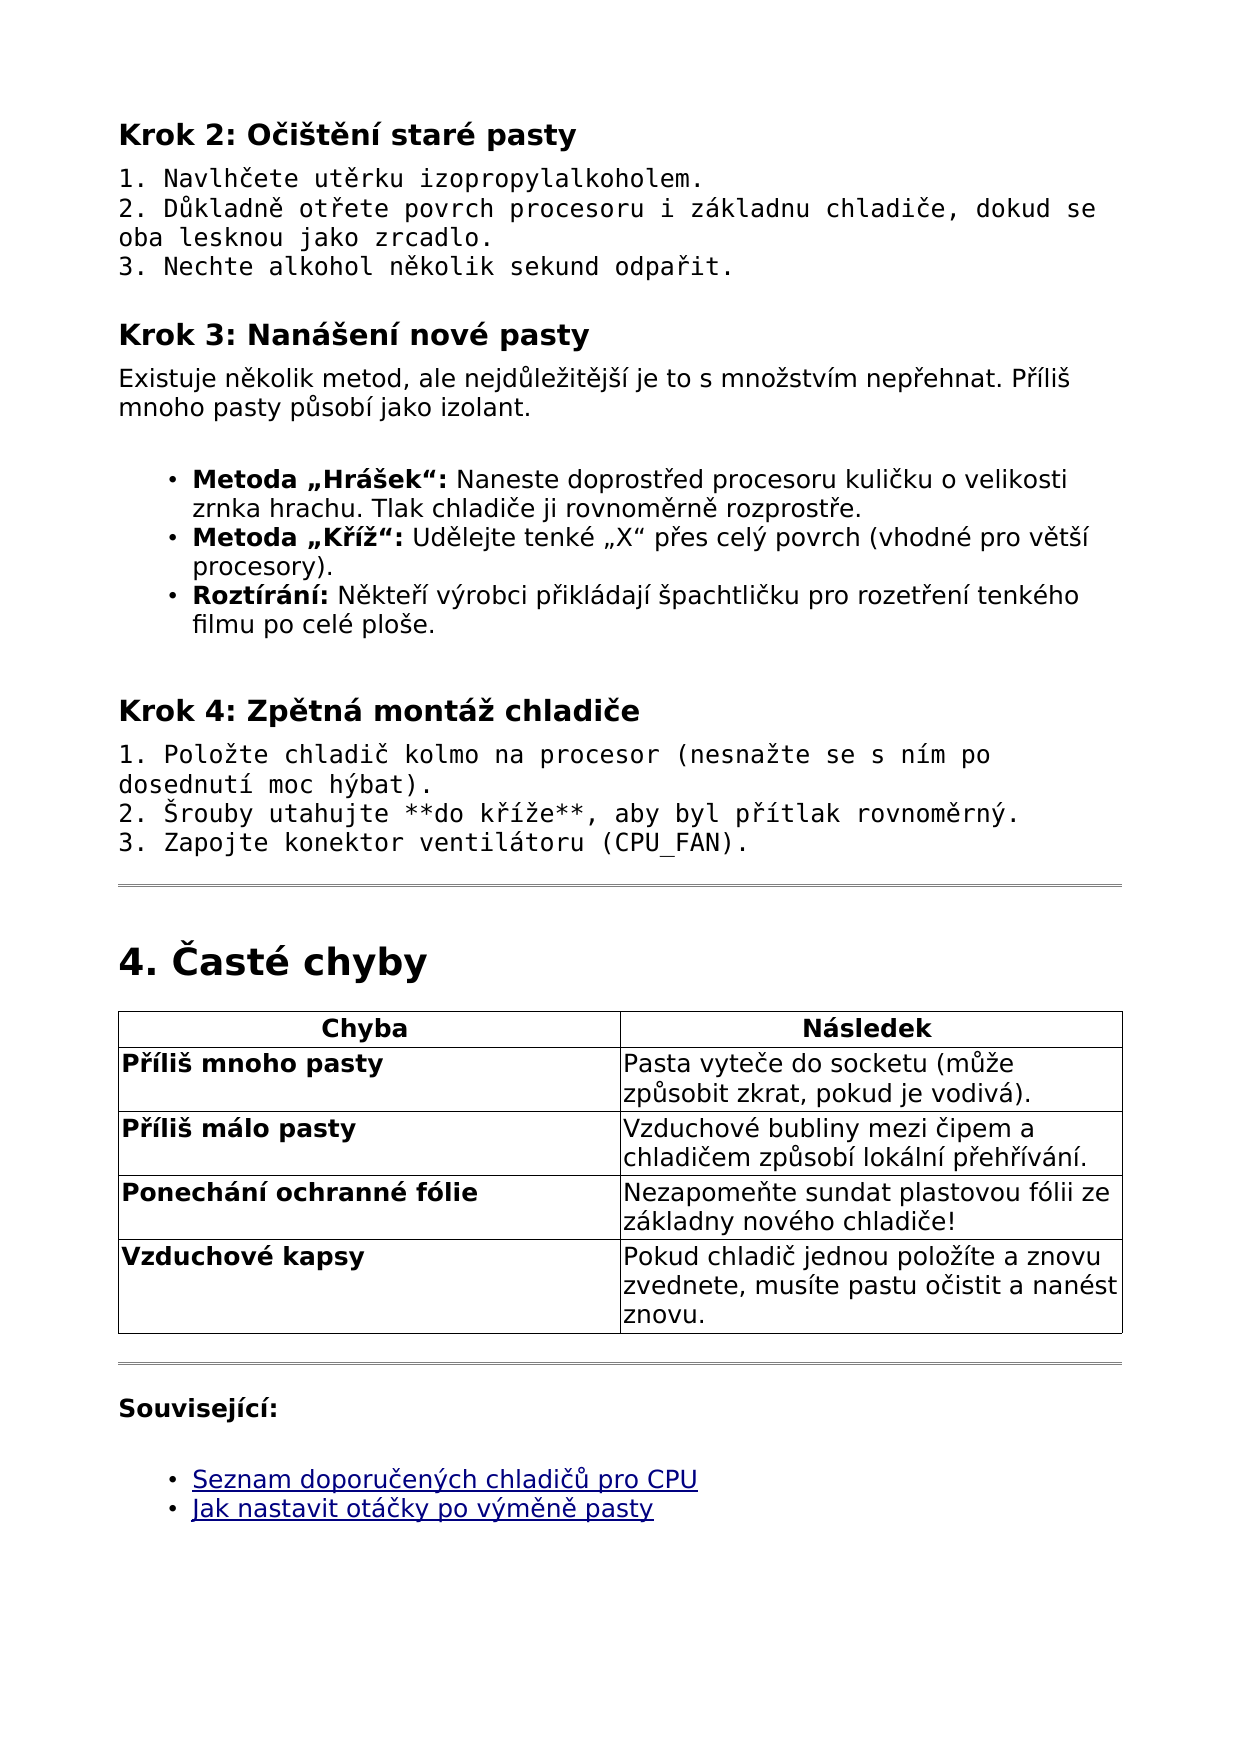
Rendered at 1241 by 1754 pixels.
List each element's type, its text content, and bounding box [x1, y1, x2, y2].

table_cell Příliš málo pasty [119, 1112, 620, 1175]
subtitle Krok 3: Nanášení nové pasty [118, 318, 1122, 352]
list Roztírání: Někteří výrobci přikládají špachtličku pro rozetření tenkého filmu po celé ploše. [177, 581, 1122, 640]
table_cell Příliš mnoho pasty [119, 1048, 620, 1111]
subtitle Krok 4: Zpětná montáž chladiče [118, 694, 1122, 728]
text Existuje několik metod, ale nejdůležitější je to s množstvím nepřehnat. Příliš mnoho pasty působí jako izolant. [118, 364, 1122, 423]
list Jak nastavit otáčky po výměně pasty [177, 1494, 1122, 1523]
list Seznam doporučených chladičů pro CPU [177, 1465, 1122, 1494]
subtitle 4. Časté chyby [118, 941, 1122, 984]
text 1. Navlhčete utěrku izopropylalkoholem. 2. Důkladně otřete povrch procesoru i základnu chladiče, dokud se oba lesknou jako zrcadlo. 3. Nechte alkohol několik sekund odpařit. [118, 164, 1122, 281]
table_cell Nezapomeňte sundat plastovou fólii ze základny nového chladiče! [621, 1176, 1122, 1239]
list Metoda „Kříž“: Udělejte tenké „X“ přes celý povrch (vhodné pro větší procesory). [177, 523, 1122, 581]
text Související: [118, 1394, 1122, 1423]
table_cell Vzduchové kapsy [119, 1240, 620, 1333]
table_cell Vzduchové bubliny mezi čipem a chladičem způsobí lokální přehřívání. [621, 1112, 1122, 1175]
table_cell Ponechání ochranné fólie [119, 1176, 620, 1239]
table_cell Pasta vyteče do socketu (může způsobit zkrat, pokud je vodivá). [621, 1048, 1122, 1111]
text 1. Položte chladič kolmo na procesor (nesnažte se s ním po dosednutí moc hýbat). 2. Šrouby utahujte **do kříže**, aby byl přítlak rovnoměrný. 3. Zapojte konektor ventilátoru (CPU_FAN). [118, 741, 1122, 857]
table_cell Pokud chladič jednou položíte a znovu zvednete, musíte pastu očistit a nanést znovu. [621, 1240, 1122, 1333]
list Metoda „Hrášek“: Naneste doprostřed procesoru kuličku o velikosti zrnka hrachu. Tlak chladiče ji rovnoměrně rozprostře. [177, 465, 1122, 523]
table_header Chyba [119, 1012, 620, 1047]
table_header Následek [621, 1012, 1122, 1047]
subtitle Krok 2: Očištění staré pasty [118, 118, 1122, 152]
